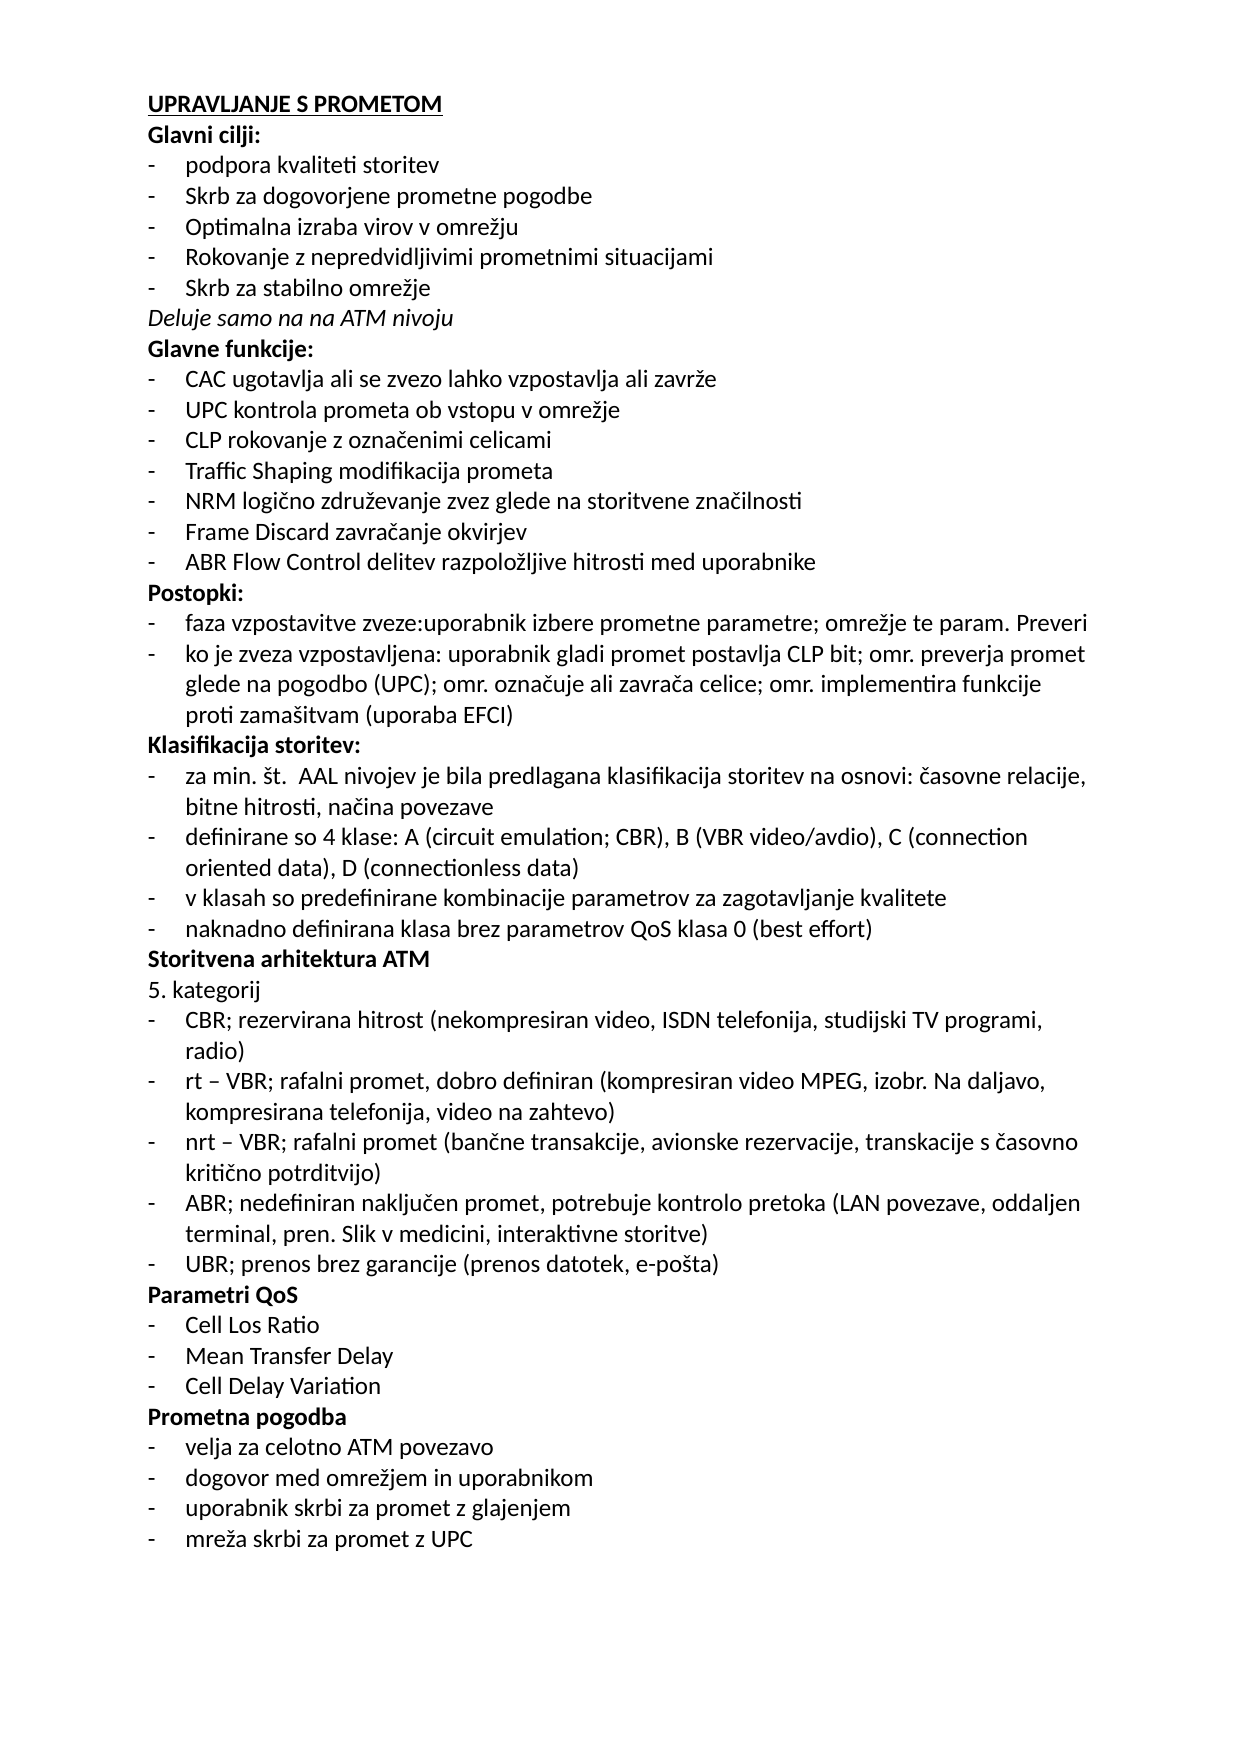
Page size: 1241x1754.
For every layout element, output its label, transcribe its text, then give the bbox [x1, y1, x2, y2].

list UPC kontrola prometa ob vstopu v omrežje [148, 394, 1093, 424]
text Klasifikacija storitev: [148, 729, 1093, 760]
subtitle Deluje samo na na ATM nivoju [148, 302, 1093, 333]
list UBR; prenos brez garancije (prenos datotek, e-pošta) [148, 1248, 1093, 1279]
subtitle Storitvena arhitektura ATM [148, 943, 1093, 974]
list Rokovanje z nepredvidljivimi prometnimi situacijami [148, 241, 1093, 272]
list ko je zveza vzpostavljena: uporabnik gladi promet postavlja CLP bit; omr. preverja promet glede na pogodbo (UPC); omr. označuje ali zavrača celice; omr. implementira funkcije proti zamašitvam (uporaba EFCI) [148, 638, 1093, 729]
list za min. št. AAL nivojev je bila predlagana klasifikacija storitev na osnovi: časovne relacije, bitne hitrosti, načina povezave [148, 760, 1093, 821]
subtitle Prometna pogodba [148, 1401, 1093, 1432]
text Glavne funkcije: [148, 333, 1093, 363]
list nrt – VBR; rafalni promet (bančne transakcije, avionske rezervacije, transkacije s časovno kritično potrditvijo) [148, 1126, 1093, 1187]
list ABR Flow Control delitev razpoložljive hitrosti med uporabnike [148, 546, 1093, 577]
subtitle Parametri QoS [148, 1279, 1093, 1309]
list Traffic Shaping modifikacija prometa [148, 455, 1093, 485]
list rt – VBR; rafalni promet, dobro definiran (kompresiran video MPEG, izobr. Na daljavo, kompresirana telefonija, video na zahtevo) [148, 1065, 1093, 1126]
list definirane so 4 klase: A (circuit emulation; CBR), B (VBR video/avdio), C (connection oriented data), D (connectionless data) [148, 821, 1093, 882]
text 5. kategorij [148, 974, 1093, 1004]
text Glavni cilji: [148, 119, 1093, 150]
list CBR; rezervirana hitrost (nekompresiran video, ISDN telefonija, studijski TV programi, radio) [148, 1004, 1093, 1065]
list dogovor med omrežjem in uporabnikom [148, 1462, 1093, 1493]
list Mean Transfer Delay [148, 1340, 1093, 1371]
list v klasah so predefinirane kombinacije parametrov za zagotavljanje kvalitete [148, 882, 1093, 913]
text Postopki: [148, 577, 1093, 607]
list mreža skrbi za promet z UPC [148, 1523, 1093, 1554]
subtitle UPRAVLJANJE S PROMETOM [148, 89, 1093, 119]
list faza vzpostavitve zveze:uporabnik izbere prometne parametre; omrežje te param. Preveri [148, 607, 1093, 638]
list Cell Los Ratio [148, 1309, 1093, 1340]
list Skrb za dogovorjene prometne pogodbe [148, 180, 1093, 211]
list Frame Discard zavračanje okvirjev [148, 516, 1093, 546]
list Optimalna izraba virov v omrežju [148, 211, 1093, 241]
list Cell Delay Variation [148, 1371, 1093, 1401]
list velja za celotno ATM povezavo [148, 1432, 1093, 1462]
list Skrb za stabilno omrežje [148, 272, 1093, 302]
list CLP rokovanje z označenimi celicami [148, 424, 1093, 455]
list naknadno definirana klasa brez parametrov QoS klasa 0 (best effort) [148, 913, 1093, 943]
list CAC ugotavlja ali se zvezo lahko vzpostavlja ali zavrže [148, 363, 1093, 394]
list podpora kvaliteti storitev [148, 150, 1093, 180]
list NRM logično združevanje zvez glede na storitvene značilnosti [148, 485, 1093, 516]
list ABR; nedefiniran naključen promet, potrebuje kontrolo pretoka (LAN povezave, oddaljen terminal, pren. Slik v medicini, interaktivne storitve) [148, 1187, 1093, 1248]
list uporabnik skrbi za promet z glajenjem [148, 1493, 1093, 1523]
